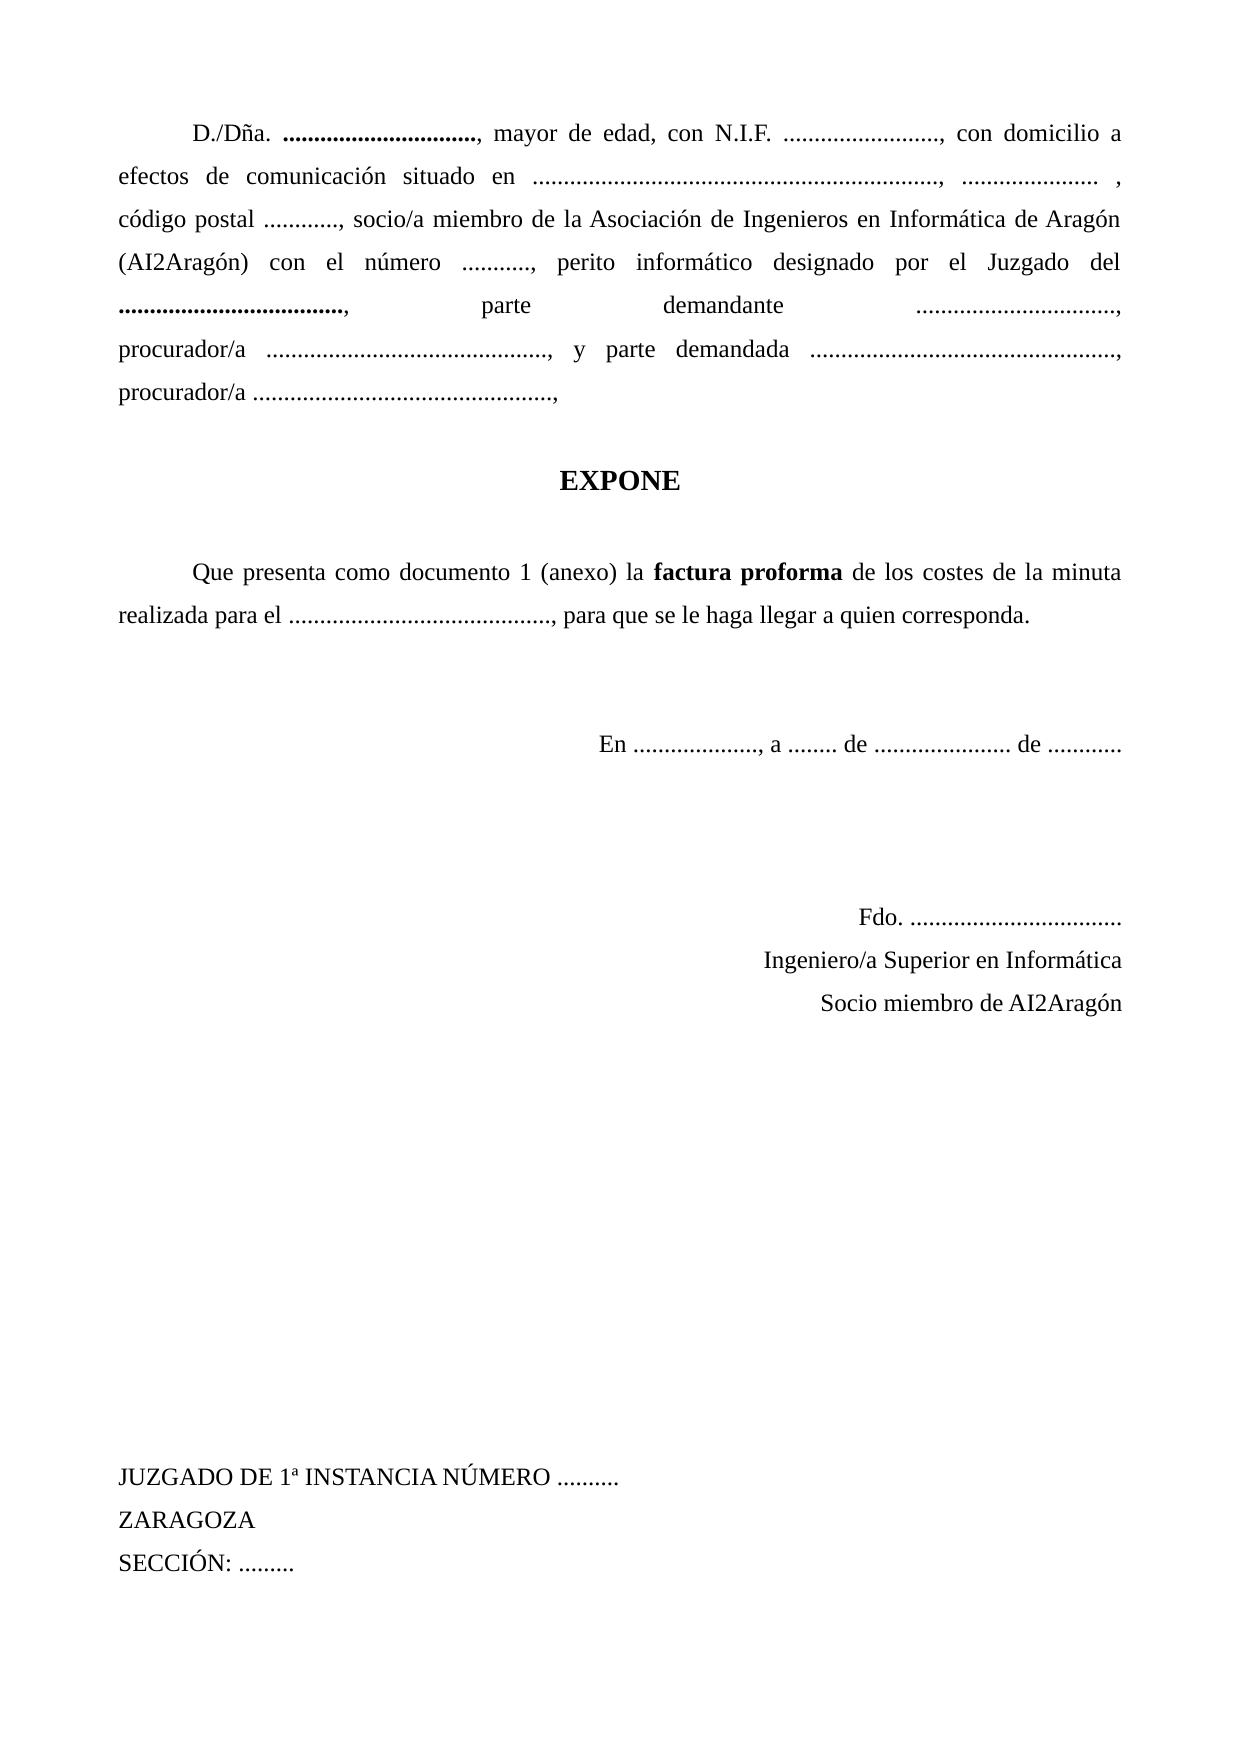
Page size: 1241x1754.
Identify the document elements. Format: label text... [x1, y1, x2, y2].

text D./Dña. ..............................., mayor de edad, con N.I.F. ........................., con domicilio a efectos de comunicación situado en ................................................................., ...................... , código postal ............, socio/a miembro de la Asociación de Ingenieros en Informática de Aragón (AI2Aragón) con el número ..........., perito informático designado por el Juzgado del ...................................., parte demandante ................................, procurador/a ............................................., y parte demandada ................................................., procurador/a ................................................, [118, 118, 1122, 406]
text EXPONE [118, 463, 1122, 497]
text En ...................., a ........ de ...................... de ............ [118, 729, 1122, 758]
text Que presenta como documento 1 (anexo) la factura proforma de los costes de la minuta realizada para el .........................................., para que se le haga llegar a quien corresponda. [118, 557, 1122, 628]
text SECCIÓN: ......... [118, 1548, 1122, 1577]
text Fdo. .................................. [118, 902, 1122, 930]
text Socio miembro de AI2Aragón [118, 988, 1122, 1017]
text Ingeniero/a Superior en Informática [118, 945, 1122, 973]
text ZARAGOZA [118, 1505, 1122, 1534]
text JUZGADO DE 1ª INSTANCIA NÚMERO .......... [118, 1462, 1122, 1491]
